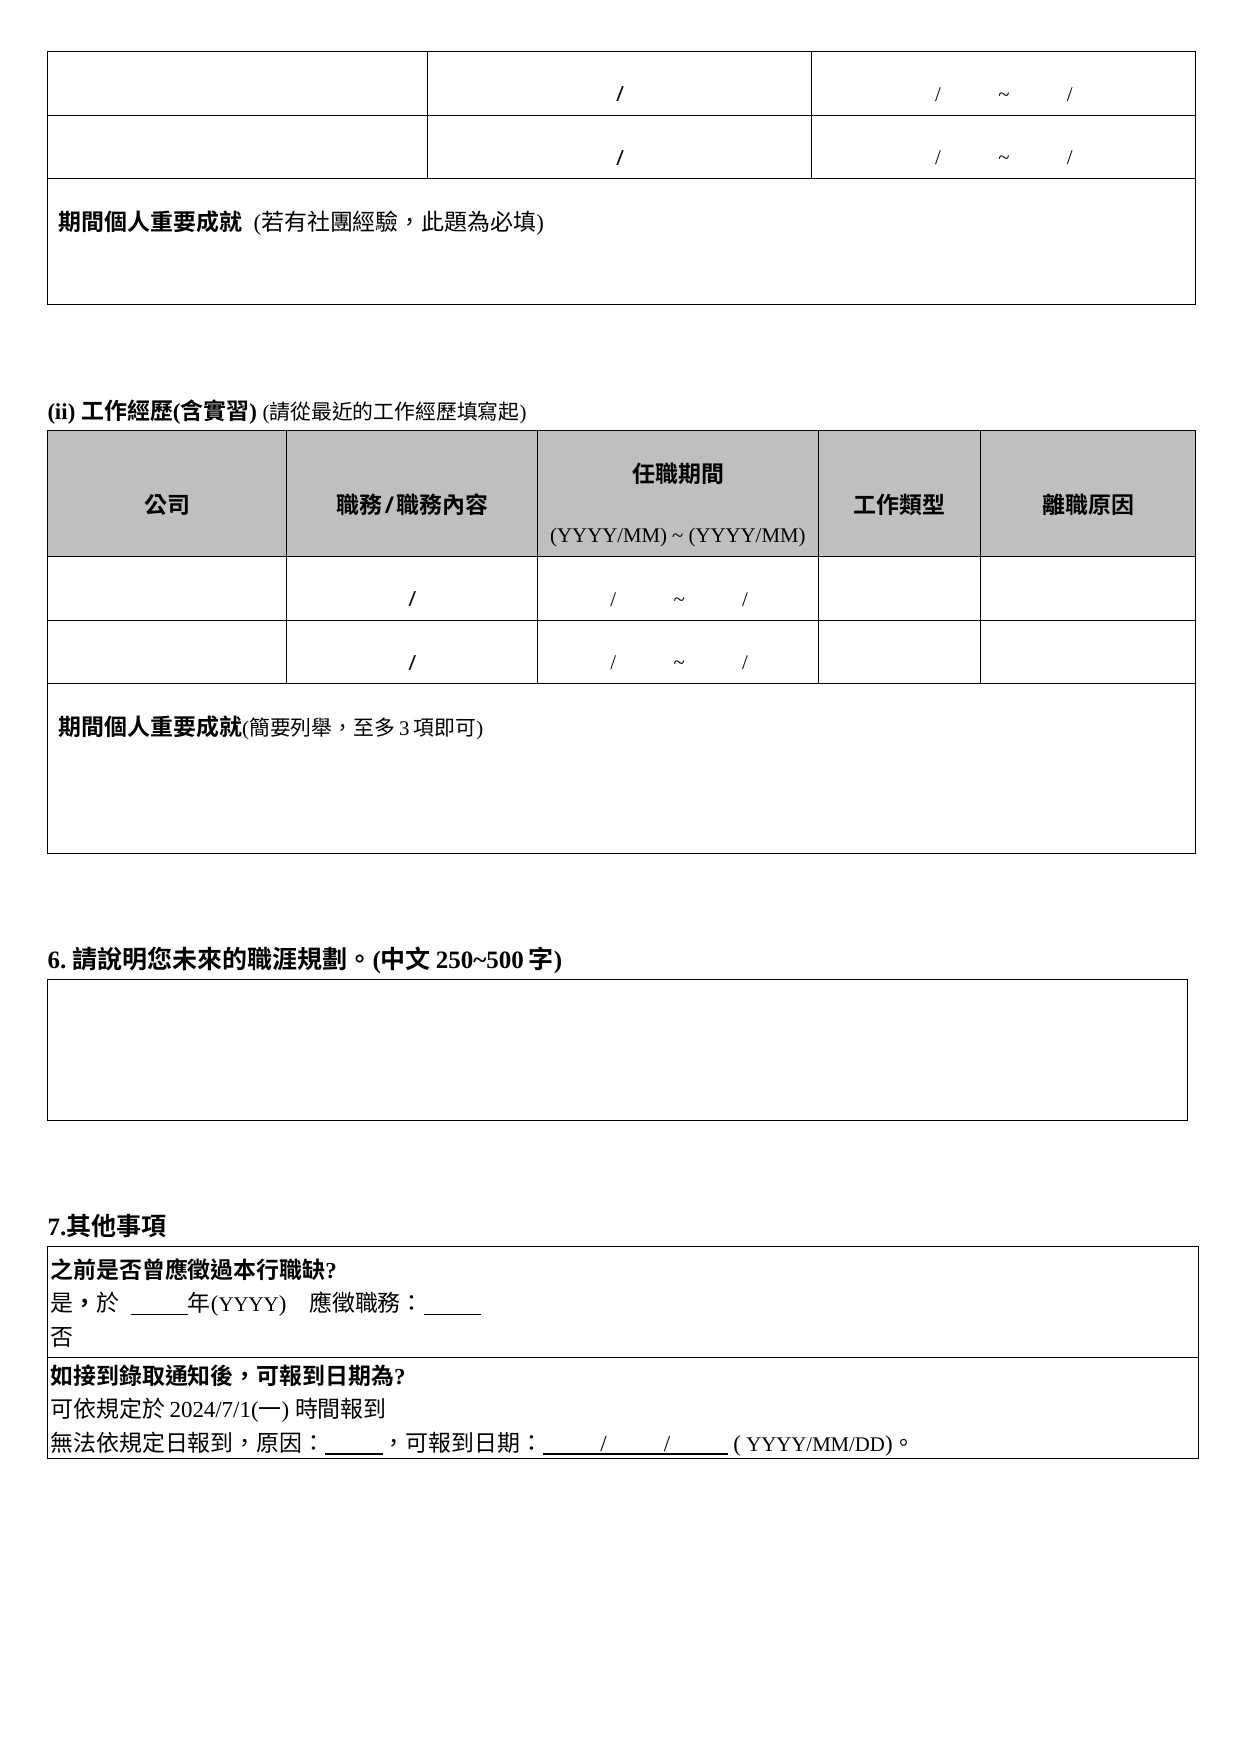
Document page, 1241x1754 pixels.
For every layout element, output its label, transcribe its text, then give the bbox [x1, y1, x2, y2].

table_cell [981, 621, 1195, 683]
table_cell 期間個人重要成就 (若有社團經驗，此題為必填) [48, 179, 1195, 304]
table_cell [48, 52, 427, 114]
table_header 職務/職務內容 [287, 431, 537, 556]
table_cell / ~ / [812, 52, 1195, 114]
table_cell [48, 557, 286, 620]
table_cell / ~ / [812, 116, 1195, 178]
table_header [48, 980, 1187, 1120]
table_header 工作類型 [819, 431, 980, 556]
table_cell / [287, 557, 537, 620]
table_cell [819, 621, 980, 683]
table_header 任職期間 (YYYY/MM) ~ (YYYY/MM) [538, 431, 818, 556]
table_header 離職原因 [981, 431, 1195, 556]
table_cell [48, 621, 286, 683]
text 6. 請說明您未來的職涯規劃。(中文250~500字) [47, 916, 1193, 979]
table_cell 如接到錄取通知後，可報到日期為? 可依規定於2024/7/1(一) 時間報到 無法依規定日報到，原因： ，可報到日期： / / ( YYYY/MM/DD)。 [48, 1358, 1198, 1458]
table_cell / ~ / [538, 621, 818, 683]
table_cell 期間個人重要成就(簡要列舉，至多3項即可) [48, 684, 1195, 853]
table_cell [981, 557, 1195, 620]
table_cell / ~ / [538, 557, 818, 620]
table_cell / [287, 621, 537, 683]
text (ii) 工作經歷(含實習) (請從最近的工作經歷填寫起) [47, 368, 1193, 430]
table_cell [48, 116, 427, 178]
table_cell / [428, 116, 811, 178]
table_cell / [428, 52, 811, 114]
text 7.其他事項 [47, 1183, 1193, 1246]
table_cell [819, 557, 980, 620]
table_header 之前是否曾應徵過本行職缺? 是，於 年(YYYY) 應徵職務： 否 [48, 1247, 1198, 1357]
table_header 公司 [48, 431, 286, 556]
